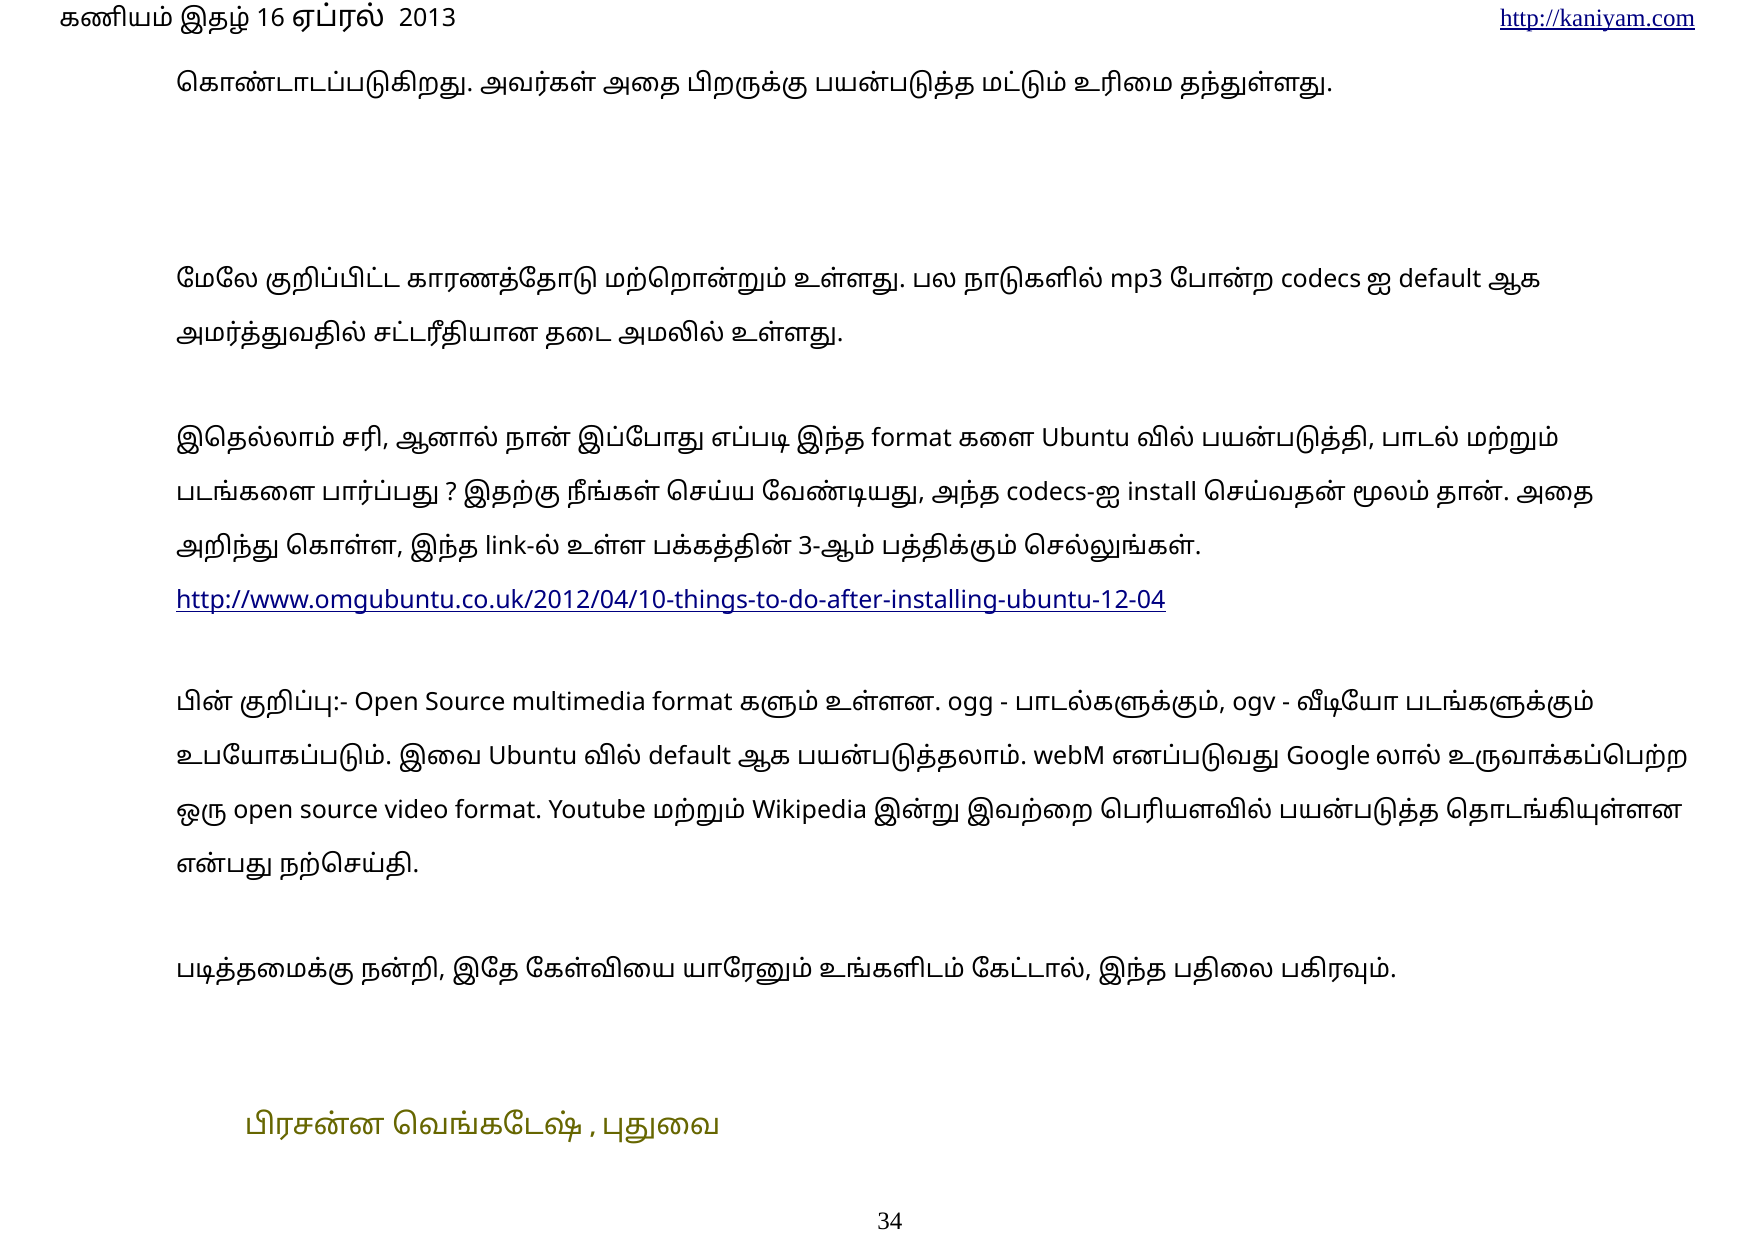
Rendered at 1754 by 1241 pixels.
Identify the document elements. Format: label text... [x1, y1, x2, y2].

text மேலே குறிப்பிட்ட காரணத்தோடு மற்றொன்றும் உள்ளது. பல நாடுகளில் mp3 போன்ற codecsஐ default ஆக அமர்த்துவதில் சட்டரீதியான தடை அமலில் உள்ளது. இதெல்லாம் சரி, ஆனால் நான் இப்போது எப்படி இந்த format களை Ubuntu வில் பயன்படுத்தி, பாடல் மற்றும் படங்களை பார்ப்பது ? இதற்கு நீங்கள் செய்ய வேண்டியது, அந்த codecs-ஐ install செய்வதன் மூலம் தான். அதை அறிந்து கொள்ள, இந்த link-ல் உள்ள பக்கத்தின் 3-ஆம் பத்திக்கும் செல்லுங்கள். http://www.omgubuntu.co.uk/2012/04/10-things-to-do-after-installing-ubuntu-12-04 பின் குறிப்பு:- Open Source multimedia format களும் உள்ளன. ogg - பாடல்களுக்கும், ogv - வீடியோ படங்களுக்கும் உபயோகப்படும். இவை Ubuntu வில் default ஆக பயன்படுத்தலாம். webM எனப்படுவது Googleலால் உருவாக்கப்பெற்ற ஒரு open source video format. Youtube மற்றும் Wikipedia இன்று இவற்றை பெரியளவில் பயன்படுத்த தொடங்கியுள்ளன என்பது நற்செய்தி. படித்தமைக்கு நன்றி, இதே கேள்வியை யாரேனும் உங்களிடம் கேட்டால், இந்த பதிலை பகிரவும். [176, 210, 1695, 988]
text பிரசன்ன வெங்கடேஷ் , புதுவை [176, 1108, 1695, 1146]
text கொண்டாடப்படுகிறது. அவர்கள் அதை பிறருக்கு பயன்படுத்த மட்டும் உரிமை தந்துள்ளது. [176, 64, 1695, 144]
